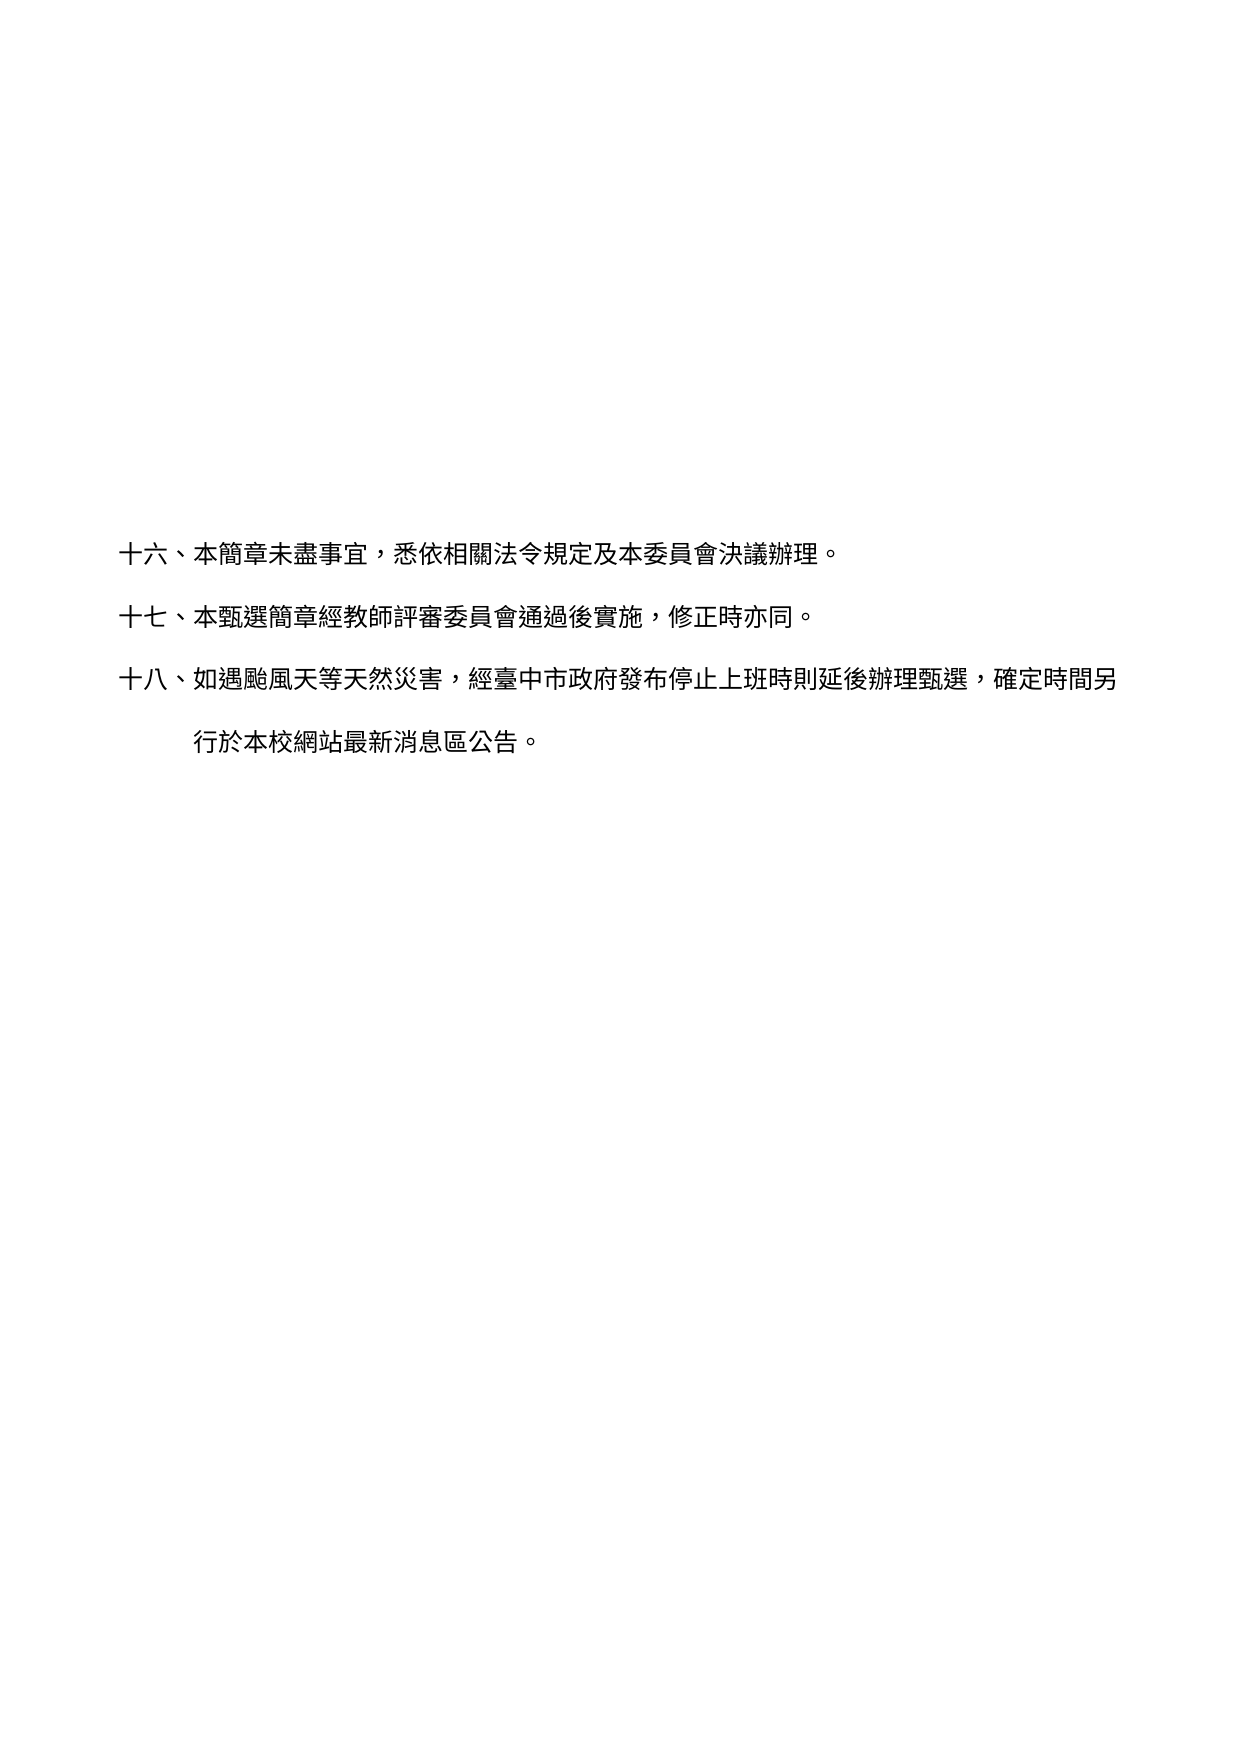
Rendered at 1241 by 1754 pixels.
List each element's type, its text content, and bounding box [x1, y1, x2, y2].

text 十八、如遇颱風天等天然災害，經臺中市政府發布停止上班時則延後辦理甄選，確定時間另行於本校網站最新消息區公告。 [118, 636, 1122, 761]
text 十六、本簡章未盡事宜，悉依相關法令規定及本委員會決議辦理。 [118, 511, 1122, 573]
text 十七、本甄選簡章經教師評審委員會通過後實施，修正時亦同。 [118, 573, 1122, 636]
